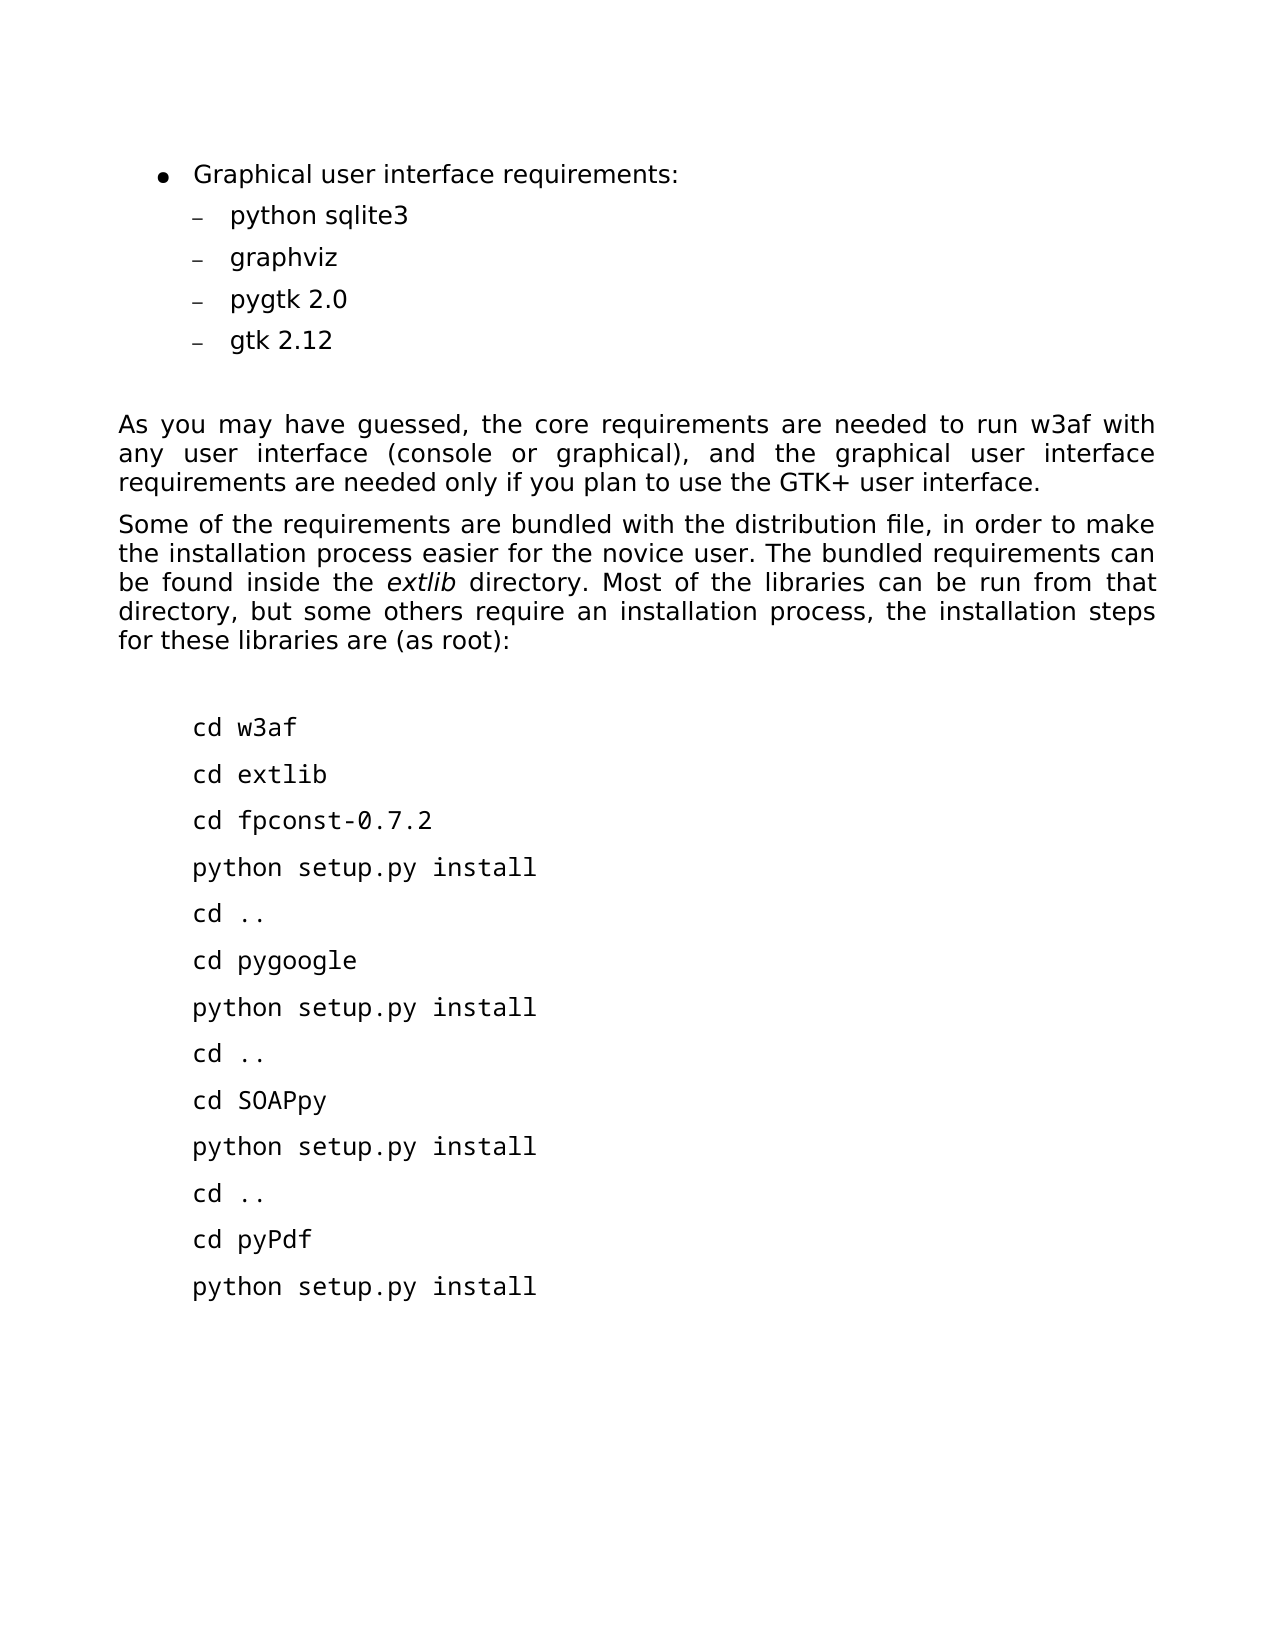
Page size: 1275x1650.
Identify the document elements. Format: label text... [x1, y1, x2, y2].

text cd .. [192, 896, 1157, 930]
list python sqlite3 [192, 201, 1157, 231]
text python setup.py install [192, 849, 1157, 883]
text cd w3af [192, 710, 1157, 744]
text cd extlib [192, 756, 1157, 790]
text As you may have guessed, the core requirements are needed to run w3af with any user interface (console or graphical), and the graphical user interface requirements are needed only if you plan to use the GTK+ user interface. [118, 410, 1157, 497]
text python setup.py install [192, 1268, 1157, 1303]
text cd .. [192, 1036, 1157, 1070]
text cd SOAPpy [192, 1082, 1157, 1116]
text Some of the requirements are bundled with the distribution file, in order to make the installation process easier for the novice user. The bundled requirements can be found inside the extlib directory. Most of the libraries can be run from that directory, but some others require an installation process, the installation steps for these libraries are (as root): [118, 510, 1157, 656]
text cd pyPdf [192, 1222, 1157, 1256]
text python setup.py install [192, 1129, 1157, 1163]
list graphviz [192, 243, 1157, 272]
list pygtk 2.0 [192, 285, 1157, 314]
list gtk 2.12 [192, 326, 1157, 356]
text python setup.py install [192, 989, 1157, 1023]
text cd fpconst-0.7.2 [192, 803, 1157, 837]
text cd .. [192, 1175, 1157, 1209]
list Graphical user interface requirements: [156, 160, 1157, 189]
text cd pygoogle [192, 943, 1157, 977]
